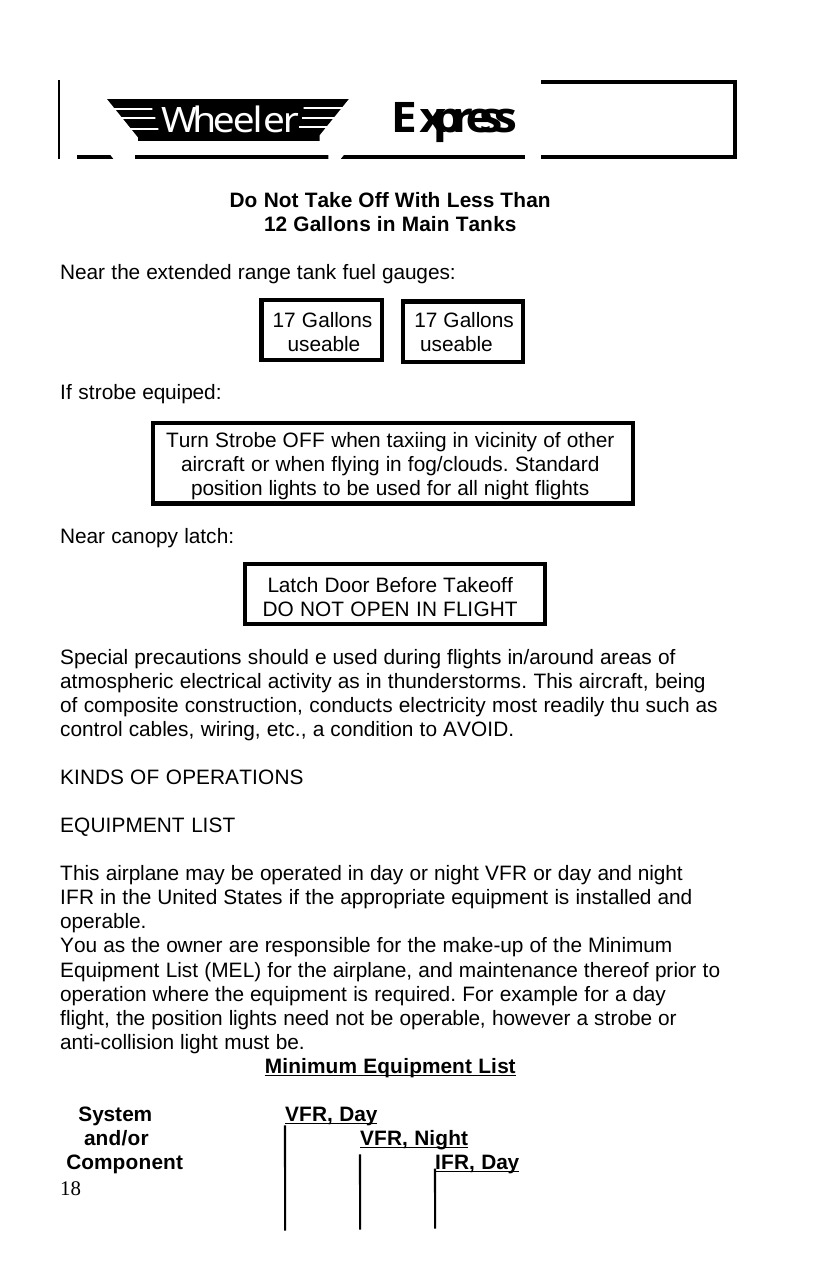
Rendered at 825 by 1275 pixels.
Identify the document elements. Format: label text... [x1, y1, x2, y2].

text [525, 332, 720, 356]
text [635, 476, 720, 500]
text aircraft or when flying in fog/clouds. Standard [155, 452, 631, 476]
text 17 Gallons [405, 308, 521, 332]
text This airplane may be operated in day or night VFR or day and night IFR in the United States if the appropriate equipment is installed and operable. [60, 861, 720, 933]
text Minimum Equipment List [60, 1054, 720, 1078]
text IFR, Day [287, 1150, 720, 1174]
text useable [264, 332, 380, 356]
text and/or [60, 1126, 283, 1150]
text useable [405, 332, 521, 356]
text [60, 308, 259, 332]
text Component [60, 1150, 284, 1174]
text System VFR, Day [60, 1102, 720, 1126]
text Special precautions should e used during flights in/around areas of atmospheric electrical activity as in thunderstorms. This aircraft, being of composite construction, conducts electricity most readily thu such as control cables, wiring, etc., a condition to AVOID. [60, 645, 720, 741]
text [635, 428, 720, 452]
text 17 Gallons [264, 308, 380, 332]
text KINDS OF OPERATIONS [60, 765, 720, 789]
text [384, 332, 401, 356]
text VFR, Night [287, 1126, 720, 1150]
text If strobe equiped: [60, 380, 720, 404]
text [635, 452, 720, 476]
text [60, 452, 151, 476]
text EQUIPMENT LIST [60, 813, 720, 837]
text 12 Gallons in Main Tanks [60, 212, 720, 236]
text [60, 476, 151, 500]
text [60, 597, 243, 621]
text position lights to be used for all night flights [155, 476, 631, 500]
text Turn Strobe OFF when taxiing in vicinity of other [155, 428, 631, 452]
text Latch Door Before Takeoff [247, 572, 543, 597]
text Near the extended range tank fuel gauges: [60, 260, 720, 284]
text DO NOT OPEN IN FLIGHT [247, 597, 543, 621]
text [60, 428, 151, 452]
text You as the owner are responsible for the make-up of the Minimum Equipment List (MEL) for the airplane, and maintenance thereof prior to operation where the equipment is required. For example for a day flight, the position lights need not be operable, however a strobe or anti-collision light must be. [60, 933, 720, 1054]
text [547, 597, 720, 621]
text Near canopy latch: [60, 524, 720, 548]
text [60, 572, 243, 597]
text Do Not Take Off With Less Than [60, 187, 720, 212]
text [525, 308, 720, 332]
text [60, 332, 259, 356]
text [547, 572, 720, 597]
